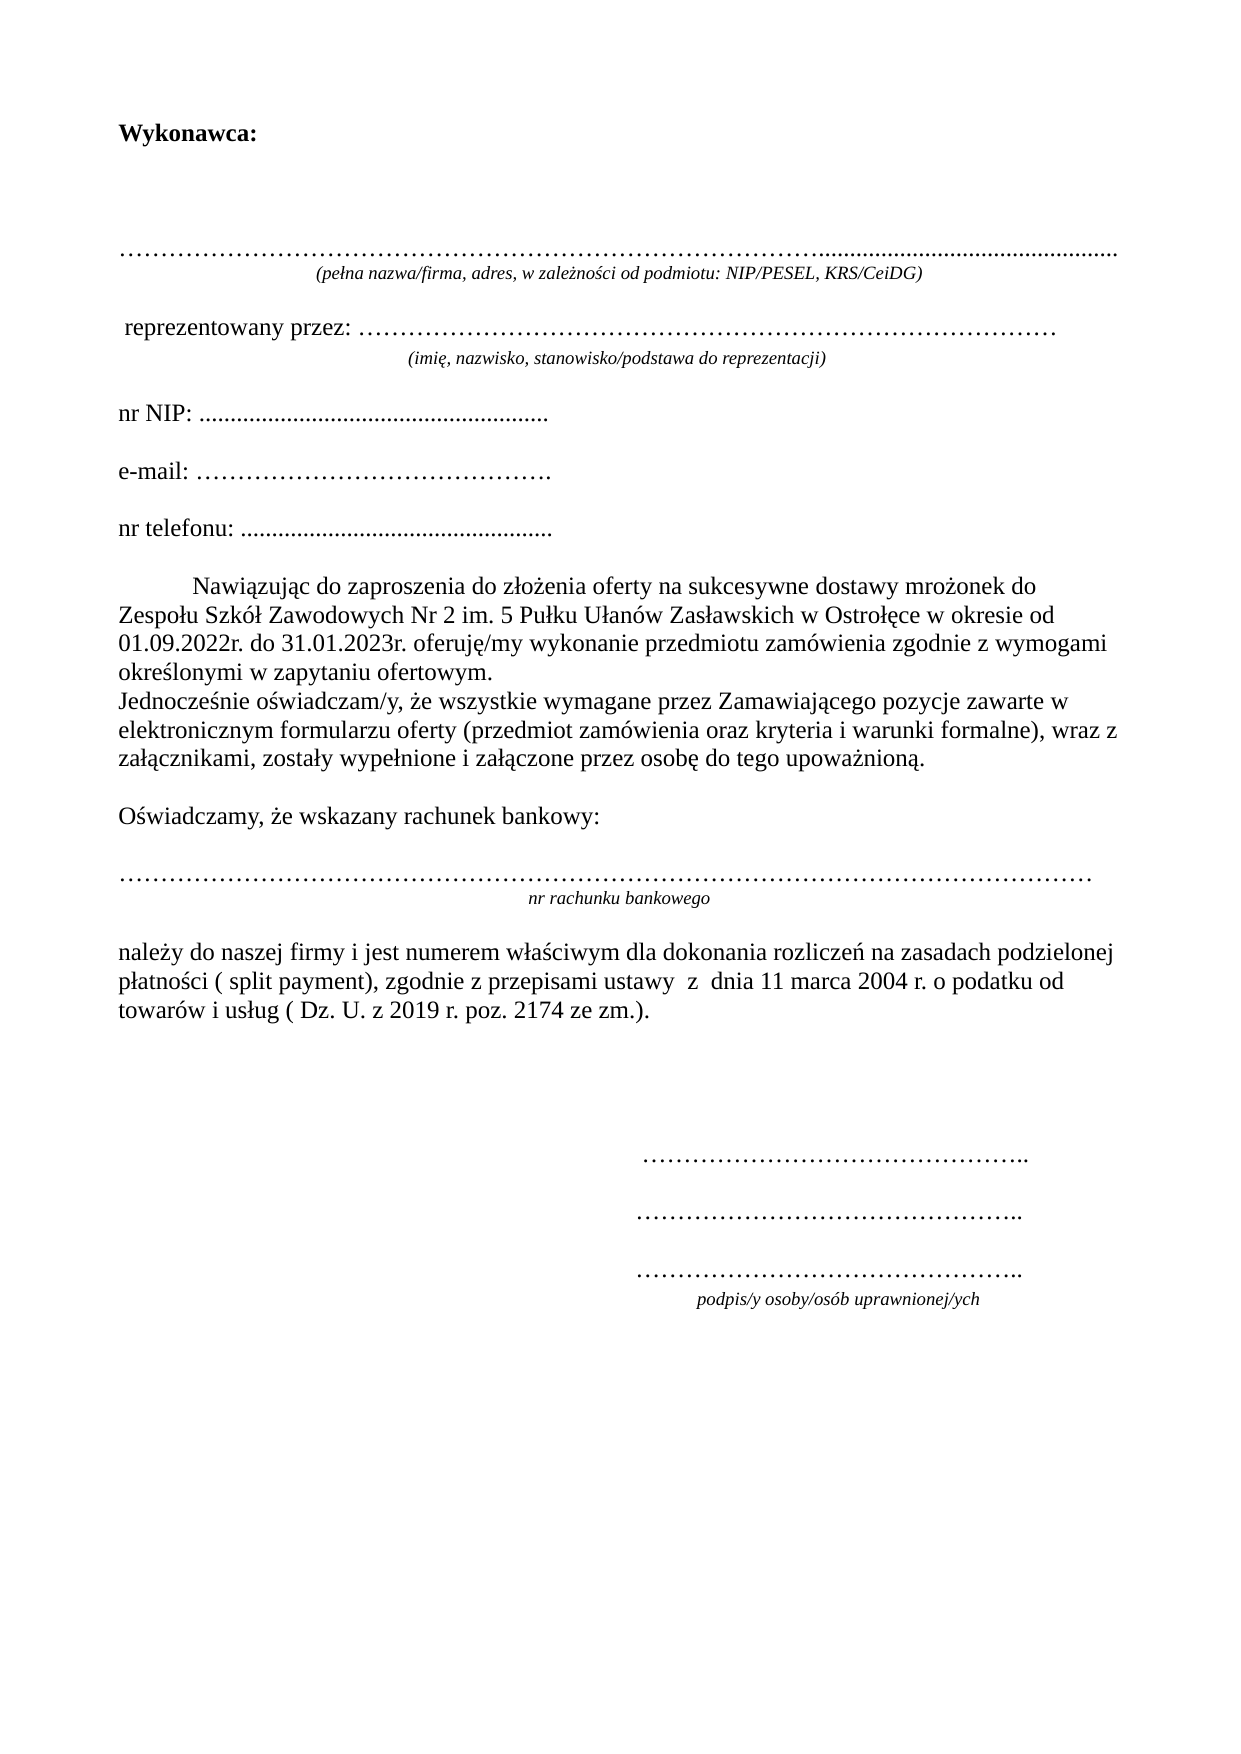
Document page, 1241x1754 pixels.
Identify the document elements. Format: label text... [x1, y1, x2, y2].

text nr NIP: ........................................................ [118, 398, 1122, 427]
text e-mail: ……………………………………. [118, 456, 1122, 485]
text …………………………………………………………………………................................................ [118, 233, 1122, 262]
text reprezentowany przez: ………………………………………………………………………… [118, 312, 1122, 341]
text Wykonawca: [118, 118, 1122, 147]
text (imię, nazwisko, stanowisko/podstawa do reprezentacji) [118, 341, 1122, 370]
text ……………………………………….. [118, 1254, 1122, 1282]
text ……………………………………….. [118, 1139, 1122, 1167]
text Nawiązując do zaproszenia do złożenia oferty na sukcesywne dostawy mrożonek do Zespołu Szkół Zawodowych Nr 2 im. 5 Pułku Ułanów Zasławskich w Ostrołęce w okresie od 01.09.2022r. do 31.01.2023r. oferuję/my wykonanie przedmiotu zamówienia zgodnie z wymogami określonymi w zapytaniu ofertowym. [118, 571, 1122, 686]
text Oświadczamy, że wskazany rachunek bankowy: [118, 801, 1122, 830]
text nr telefonu: .................................................. [118, 513, 1122, 542]
text ……………………………………….. [118, 1196, 1122, 1225]
text ……………………………………………………………………………………………………… [118, 858, 1122, 887]
text należy do naszej firmy i jest numerem właściwym dla dokonania rozliczeń na zasadach podzielonej płatności ( split payment), zgodnie z przepisami ustawy z dnia 11 marca 2004 r. o podatku od towarów i usług ( Dz. U. z 2019 r. poz. 2174 ze zm.). [118, 937, 1122, 1024]
text Jednocześnie oświadczam/y, że wszystkie wymagane przez Zamawiającego pozycje zawarte w elektronicznym formularzu oferty (przedmiot zamówienia oraz kryteria i warunki formalne), wraz z załącznikami, zostały wypełnione i załączone przez osobę do tego upoważnioną. [118, 686, 1122, 772]
text podpis/y osoby/osób uprawnionej/ych [118, 1282, 1122, 1311]
text nr rachunku bankowego [118, 887, 1122, 909]
text (pełna nazwa/firma, adres, w zależności od podmiotu: NIP/PESEL, KRS/CeiDG) [118, 262, 1122, 283]
